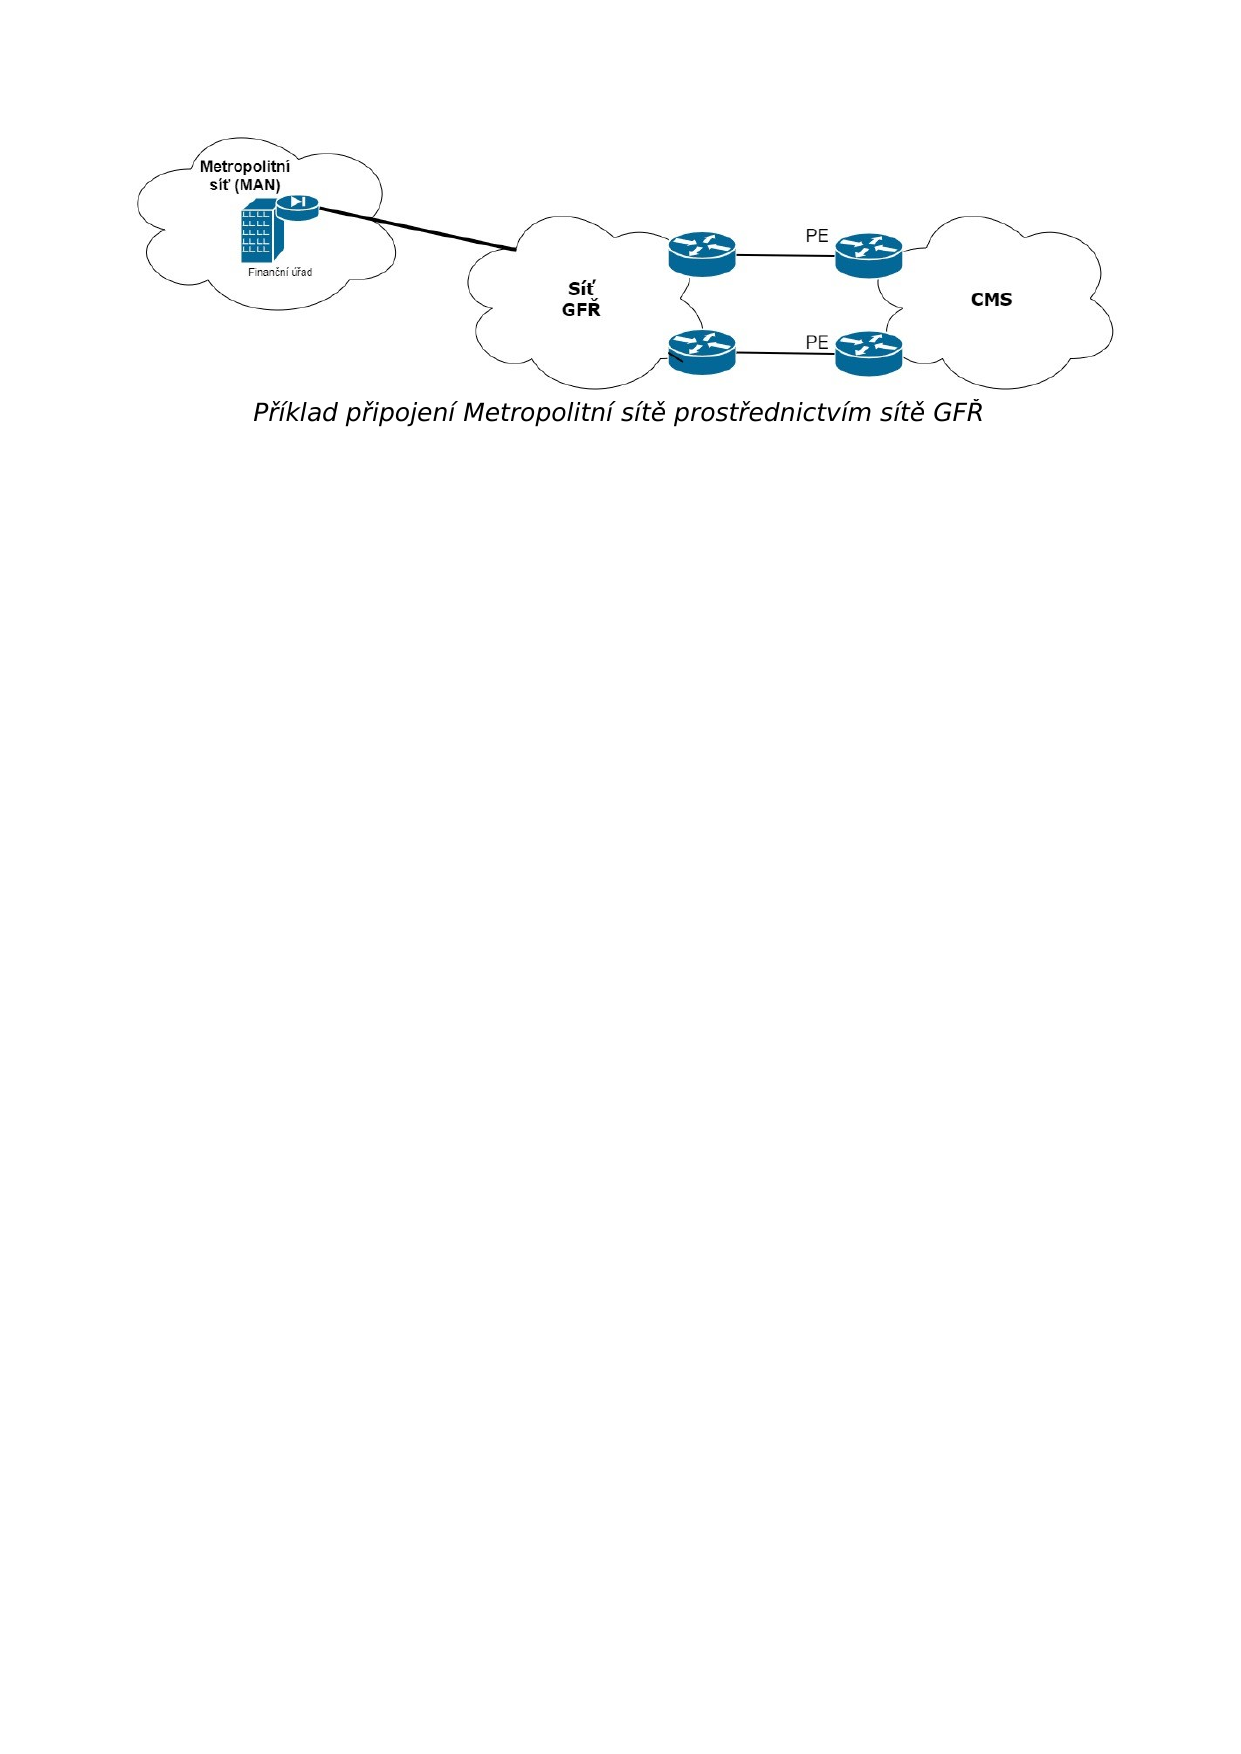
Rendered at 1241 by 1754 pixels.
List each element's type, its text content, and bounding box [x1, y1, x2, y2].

text Příklad připojení Metropolitní sítě prostřednictvím sítě GFŘ [118, 399, 1122, 427]
picture [118, 118, 1123, 399]
